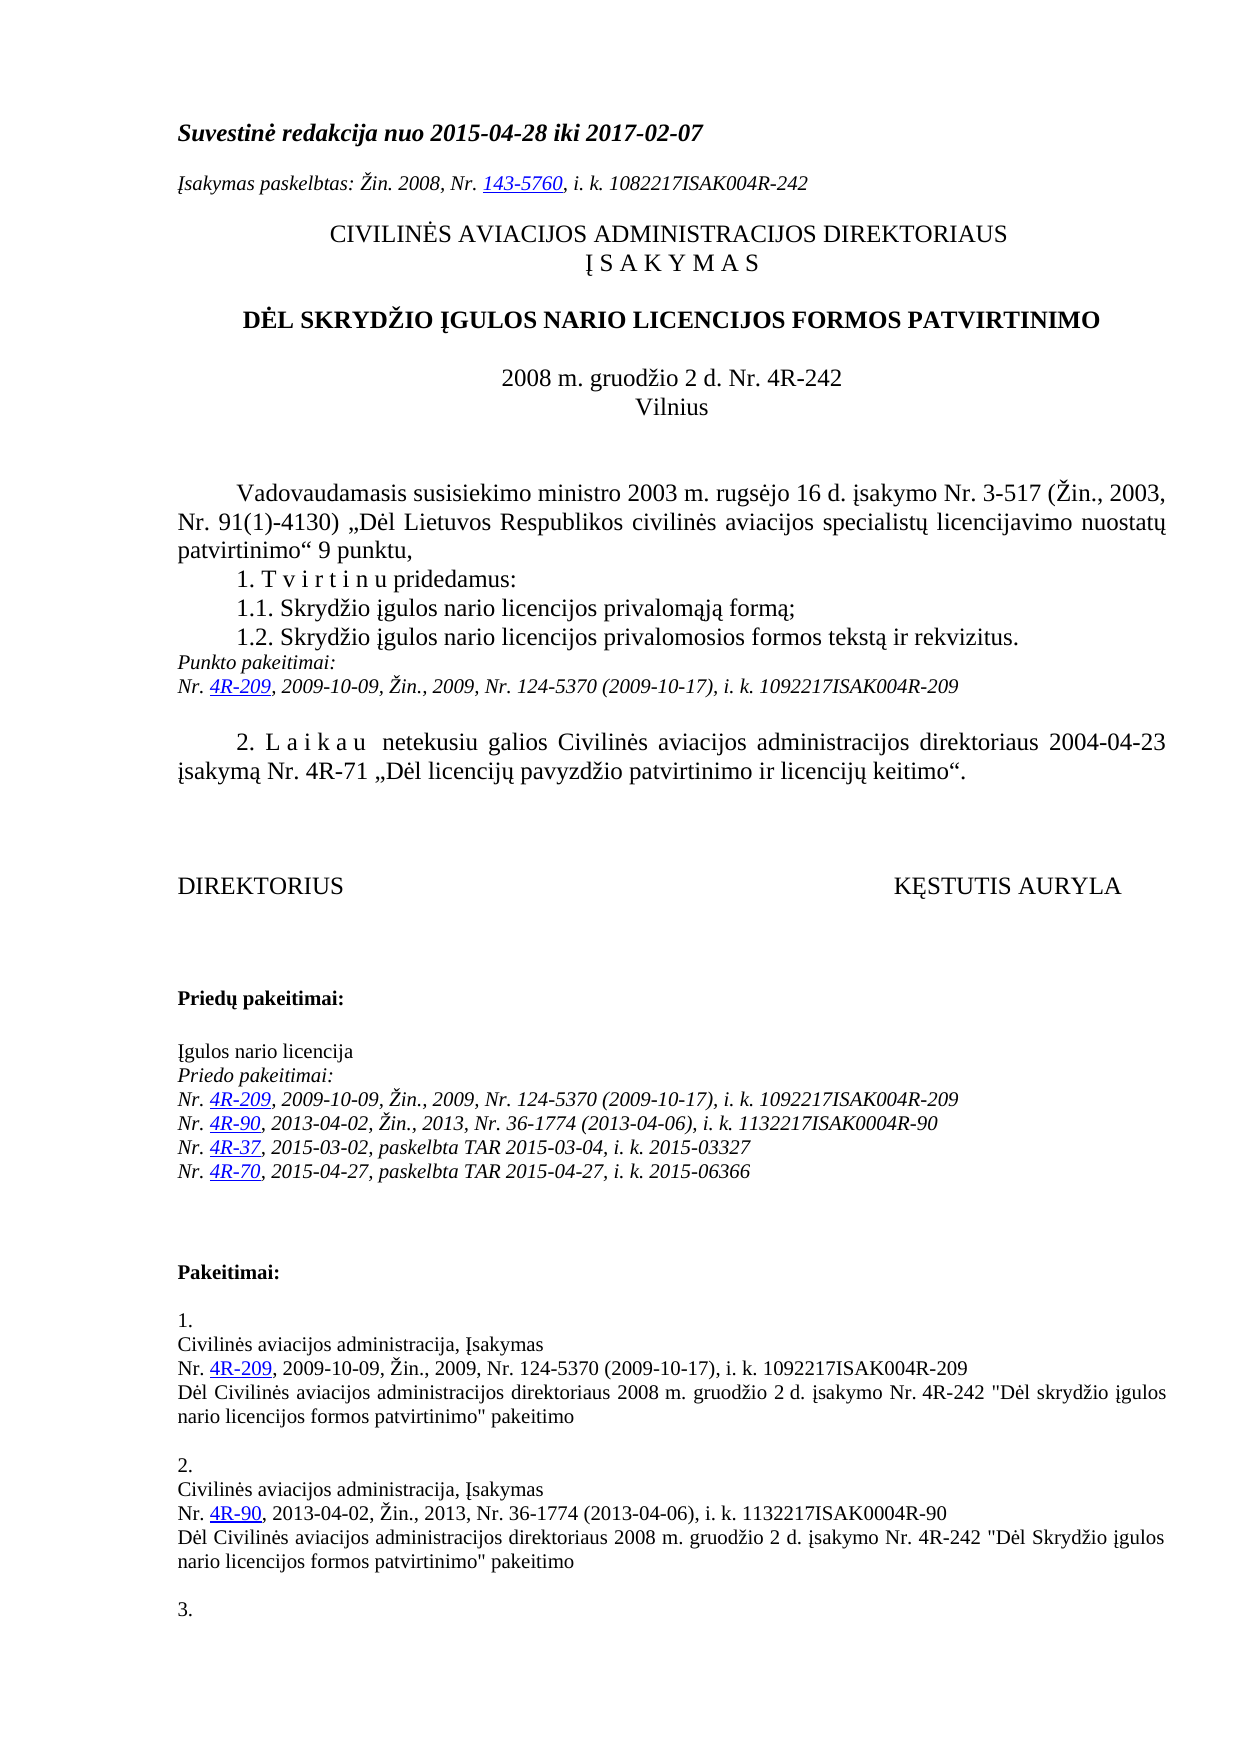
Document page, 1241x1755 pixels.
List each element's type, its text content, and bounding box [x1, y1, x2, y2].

text 1.1. Skrydžio įgulos nario licencijos privalomąją formą; [177, 593, 1166, 622]
text Civilinės aviacijos administracija, Įsakymas [177, 1332, 1166, 1356]
text 1. [177, 1308, 1166, 1332]
text Vadovaudamasis susisiekimo ministro 2003 m. rugsėjo 16 d. įsakymo Nr. 3-517 (Žin., 2003, Nr. 91(1)-4130) „Dėl Lietuvos Respublikos civilinės aviacijos specialistų licencijavimo nuostatų patvirtinimo“ 9 punktu, [177, 478, 1166, 564]
text Nr. 4R-209, 2009-10-09, Žin., 2009, Nr. 124-5370 (2009-10-17), i. k. 1092217ISAK004R-209 [177, 1356, 1166, 1380]
text 3. [177, 1597, 1166, 1621]
text Nr. 4R-209, 2009-10-09, Žin., 2009, Nr. 124-5370 (2009-10-17), i. k. 1092217ISAK004R-209 [177, 674, 1166, 698]
text Nr. 4R-90, 2013-04-02, Žin., 2013, Nr. 36-1774 (2013-04-06), i. k. 1132217ISAK0004R-90 [177, 1111, 1166, 1135]
text Priedo pakeitimai: [177, 1063, 1166, 1087]
text 2. Laikau netekusiu galios Civilinės aviacijos administracijos direktoriaus 2004-04-23 įsakymą Nr. 4R-71 „Dėl licencijų pavyzdžio patvirtinimo ir licencijų keitimo“. [177, 727, 1166, 785]
text Suvestinė redakcija nuo 2015-04-28 iki 2017-02-07 [177, 118, 1166, 147]
text 2008 m. gruodžio 2 d. Nr. 4R-242 [177, 363, 1166, 392]
text Nr. 4R-70, 2015-04-27, paskelbta TAR 2015-04-27, i. k. 2015-06366 [177, 1159, 1166, 1183]
text Įsakymas paskelbtas: Žin. 2008, Nr. 143-5760, i. k. 1082217ISAK004R-242 [177, 171, 1166, 195]
text Dėl Civilinės aviacijos administracijos direktoriaus 2008 m. gruodžio 2 d. įsakymo Nr. 4R-242 "Dėl skrydžio įgulos nario licencijos formos patvirtinimo" pakeitimo [177, 1380, 1166, 1428]
text Dėl Civilinės aviacijos administracijos direktoriaus 2008 m. gruodžio 2 d. įsakymo Nr. 4R-242 "Dėl Skrydžio įgulos nario licencijos formos patvirtinimo" pakeitimo [177, 1525, 1166, 1573]
text 1. T v i r t i n u pridedamus: [177, 564, 1166, 593]
text DIREKTORIUS KĘSTUTIS AURYLA [177, 871, 1166, 900]
text Pakeitimai: [177, 1260, 1166, 1284]
text Vilnius [177, 392, 1166, 420]
text Nr. 4R-90, 2013-04-02, Žin., 2013, Nr. 36-1774 (2013-04-06), i. k. 1132217ISAK0004R-90 [177, 1501, 1166, 1525]
text Civilinės aviacijos administracija, Įsakymas [177, 1477, 1166, 1501]
text ĮSAKYMAS [177, 248, 1166, 277]
text 1.2. Skrydžio įgulos nario licencijos privalomosios formos tekstą ir rekvizitus. [177, 622, 1166, 650]
text Punkto pakeitimai: [177, 650, 1166, 674]
text CIVILINĖS AVIACIJOS ADMINISTRACIJOS DIREKTORIAUS [177, 219, 1166, 248]
text Nr. 4R-209, 2009-10-09, Žin., 2009, Nr. 124-5370 (2009-10-17), i. k. 1092217ISAK004R-209 [177, 1087, 1166, 1111]
text Įgulos nario licencija [177, 1039, 1166, 1063]
text DĖL SKRYDŽIO ĮGULOS NARIO LICENCIJOS FORMOS PATVIRTINIMO [177, 305, 1166, 334]
text Priedų pakeitimai: [177, 986, 1166, 1010]
text 2. [177, 1452, 1166, 1477]
text Nr. 4R-37, 2015-03-02, paskelbta TAR 2015-03-04, i. k. 2015-03327 [177, 1135, 1166, 1159]
